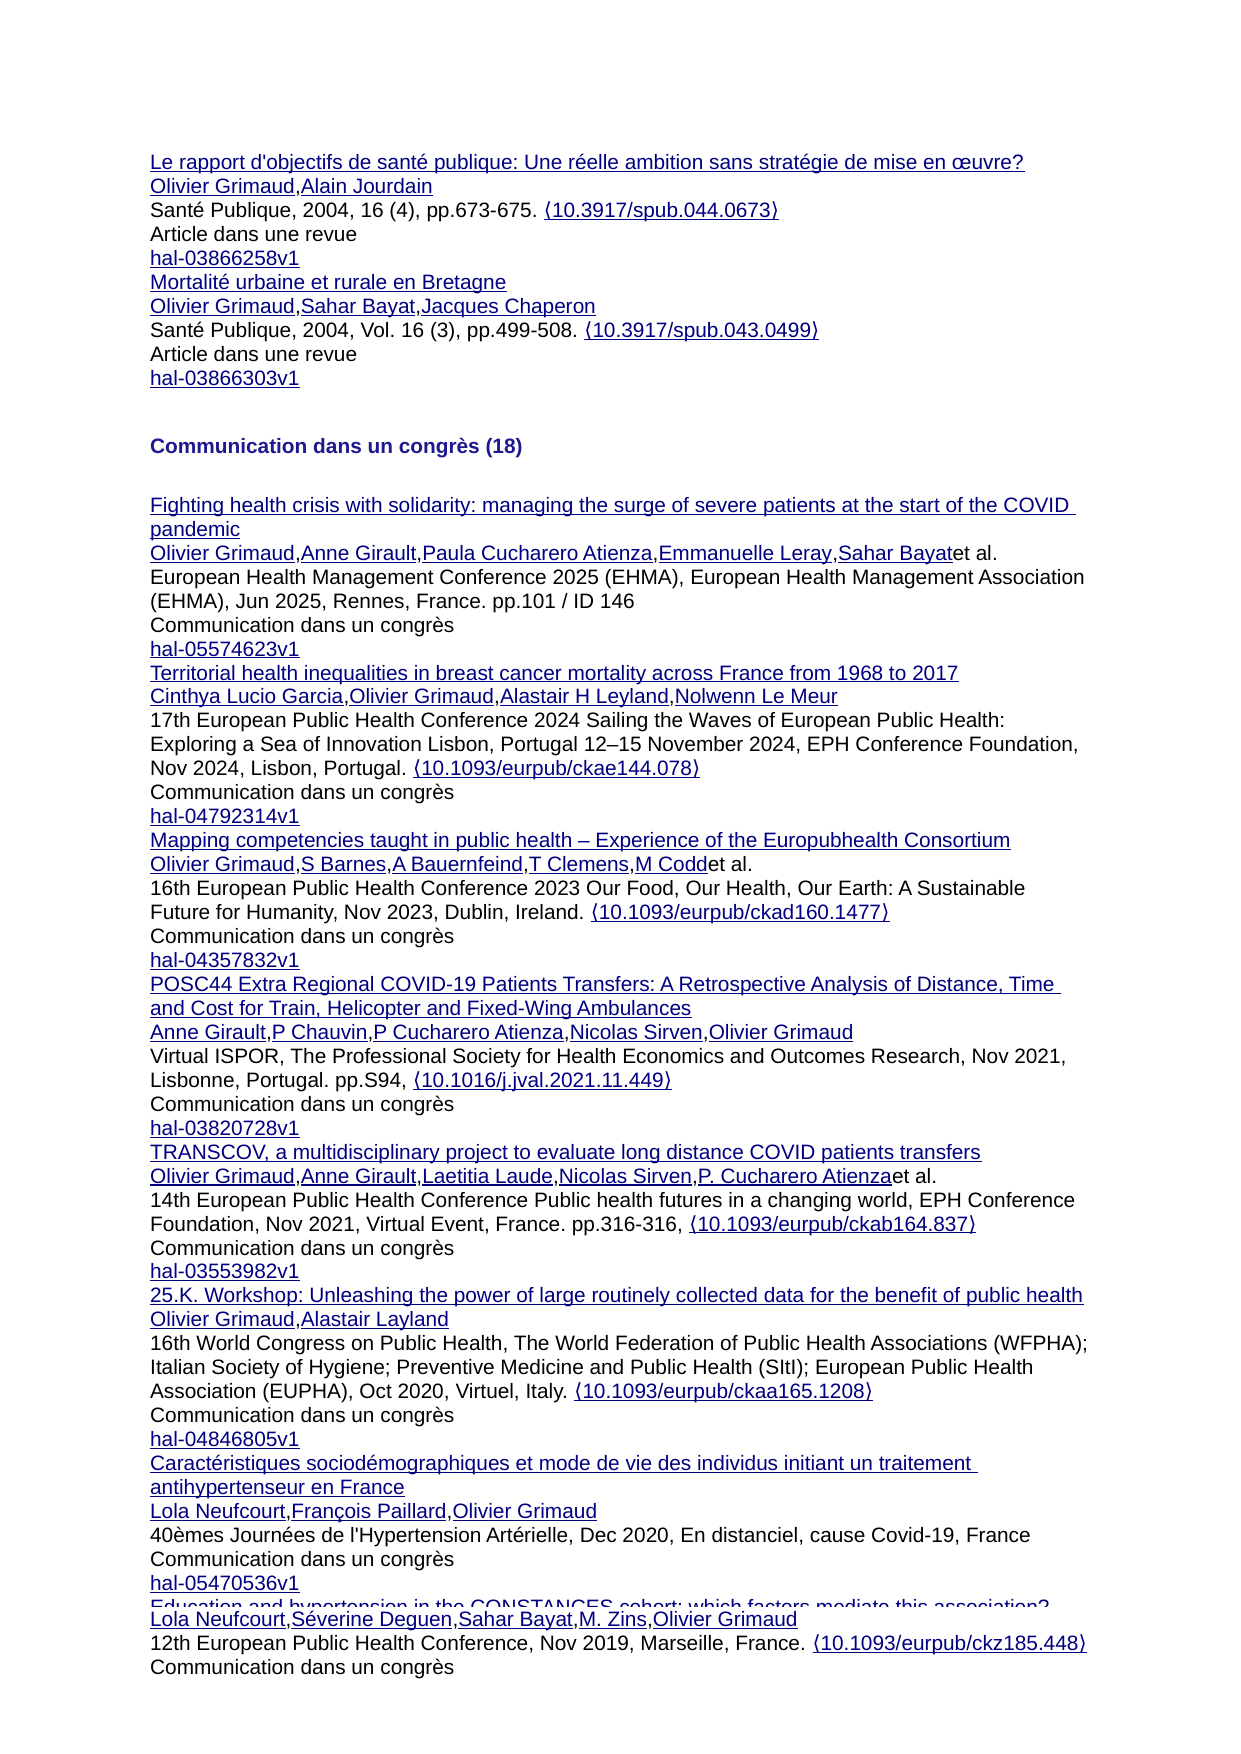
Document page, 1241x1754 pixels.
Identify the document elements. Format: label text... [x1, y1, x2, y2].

table_cell 25.K. Workshop: Unleashing the power of large routinely collected data for the benefit of public health Olivier Grimaud,Alastair Layland 16th World Congress on Public Health, The World Federation of Public Health Associations (WFPHA); Italian Society of Hygiene; Preventive Medicine and Public Health (SItI); European Public Health Association (EUPHA), Oct 2020, Virtuel, Italy. ⟨10.1093/eurpub/ckaa165.1208⟩ Communication dans un congrès hal-04846805v1 [150, 1283, 1090, 1451]
table_cell Le rapport d'objectifs de santé publique: Une réelle ambition sans stratégie de mise en œuvre? Olivier Grimaud,Alain Jourdain Santé Publique, 2004, 16 (4), pp.673-675. ⟨10.3917/spub.044.0673⟩ Article dans une revue hal-03866258v1 [150, 150, 1090, 270]
table_cell Caractéristiques sociodémographiques et mode de vie des individus initiant un traitement antihypertenseur en France Lola Neufcourt,François Paillard,Olivier Grimaud 40èmes Journées de l'Hypertension Artérielle, Dec 2020, En distanciel, cause Covid-19, France Communication dans un congrès hal-05470536v1 [150, 1451, 1090, 1595]
table_cell Education and hypertension in the CONSTANCES cohort: which factors mediate this association? Lola Neufcourt,Séverine Deguen,Sahar Bayat,M. Zins,Olivier Grimaud 12th European Public Health Conference, Nov 2019, Marseille, France. ⟨10.1093/eurpub/ckz185.448⟩ Communication dans un congrès [150, 1595, 1090, 1679]
subtitle Communication dans un congrès (18) [150, 434, 1090, 458]
table_cell Mapping competencies taught in public health – Experience of the Europubhealth Consortium Olivier Grimaud,S Barnes,A Bauernfeind,T Clemens,M Coddet al. 16th European Public Health Conference 2023 Our Food, Our Health, Our Earth: A Sustainable Future for Humanity, Nov 2023, Dublin, Ireland. ⟨10.1093/eurpub/ckad160.1477⟩ Communication dans un congrès hal-04357832v1 [150, 828, 1090, 972]
table_cell Territorial health inequalities in breast cancer mortality across France from 1968 to 2017 Cinthya Lucio Garcia,Olivier Grimaud,Alastair H Leyland,Nolwenn Le Meur 17th European Public Health Conference 2024 Sailing the Waves of European Public Health: Exploring a Sea of Innovation Lisbon, Portugal 12–15 November 2024, EPH Conference Foundation, Nov 2024, Lisbon, Portugal. ⟨10.1093/eurpub/ckae144.078⟩ Communication dans un congrès hal-04792314v1 [150, 660, 1090, 828]
table_cell TRANSCOV, a multidisciplinary project to evaluate long distance COVID patients transfers Olivier Grimaud,Anne Girault,Laetitia Laude,Nicolas Sirven,P. Cucharero Atienzaet al. 14th European Public Health Conference Public health futures in a changing world, EPH Conference Foundation, Nov 2021, Virtual Event, France. pp.316-316, ⟨10.1093/eurpub/ckab164.837⟩ Communication dans un congrès hal-03553982v1 [150, 1140, 1090, 1283]
table_cell Mortalité urbaine et rurale en Bretagne Olivier Grimaud,Sahar Bayat,Jacques Chaperon Santé Publique, 2004, Vol. 16 (3), pp.499-508. ⟨10.3917/spub.043.0499⟩ Article dans une revue hal-03866303v1 [150, 270, 1090, 389]
table_header Fighting health crisis with solidarity: managing the surge of severe patients at the start of the COVID pandemic Olivier Grimaud,Anne Girault,Paula Cucharero Atienza,Emmanuelle Leray,Sahar Bayatet al. European Health Management Conference 2025 (EHMA), European Health Management Association (EHMA), Jun 2025, Rennes, France. pp.101 / ID 146 Communication dans un congrès hal-05574623v1 [150, 493, 1090, 660]
table_cell POSC44 Extra Regional COVID-19 Patients Transfers: A Retrospective Analysis of Distance, Time and Cost for Train, Helicopter and Fixed-Wing Ambulances Anne Girault,P Chauvin,P Cucharero Atienza,Nicolas Sirven,Olivier Grimaud Virtual ISPOR, The Professional Society for Health Economics and Outcomes Research, Nov 2021, Lisbonne, Portugal. pp.S94, ⟨10.1016/j.jval.2021.11.449⟩ Communication dans un congrès hal-03820728v1 [150, 972, 1090, 1139]
